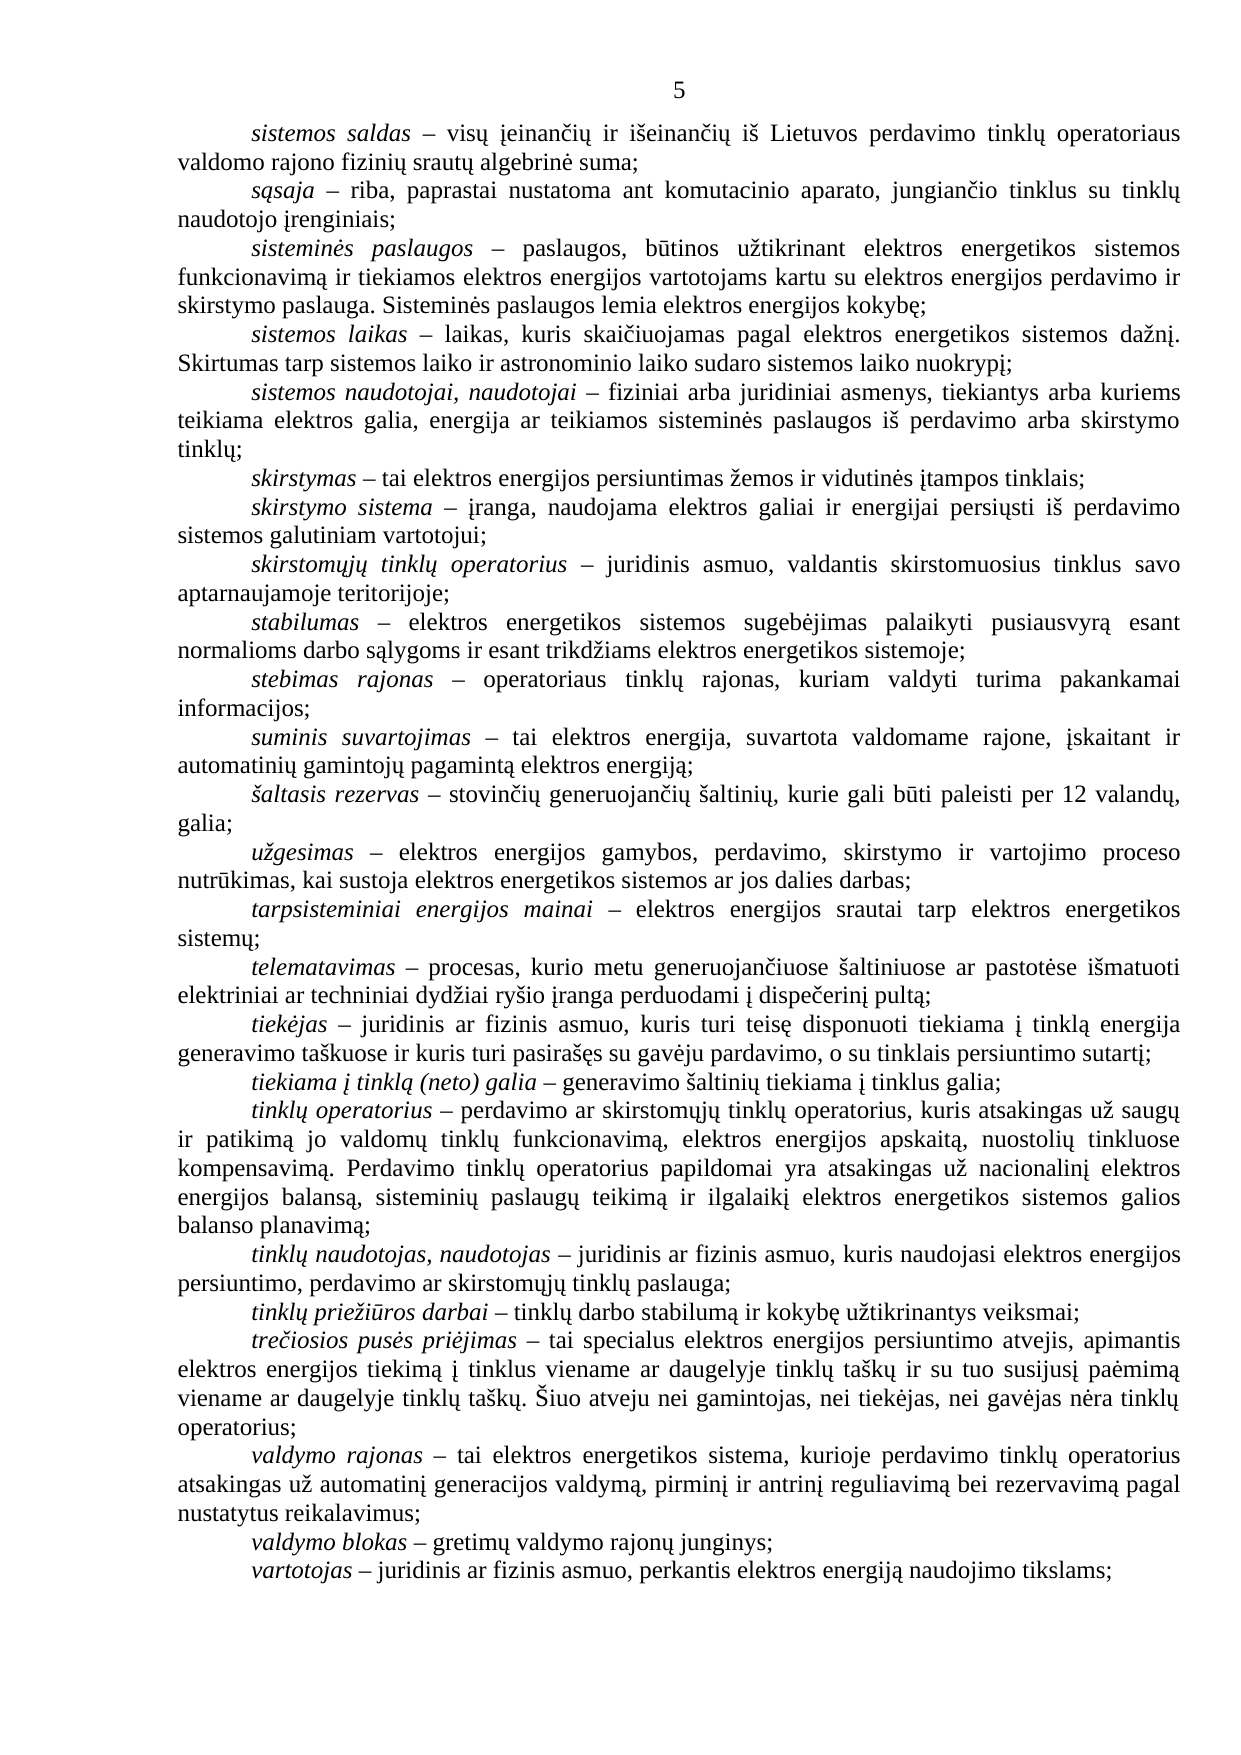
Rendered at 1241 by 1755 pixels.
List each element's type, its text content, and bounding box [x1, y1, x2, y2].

text valdymo rajonas – tai elektros energetikos sistema, kurioje perdavimo tinklų operatorius atsakingas už automatinį generacijos valdymą, pirminį ir antrinį reguliavimą bei rezervavimą pagal nustatytus reikalavimus; [177, 1441, 1181, 1527]
text skirstymo sistema – įranga, naudojama elektros galiai ir energijai persiųsti iš perdavimo sistemos galutiniam vartotojui; [177, 492, 1181, 549]
text stabilumas – elektros energetikos sistemos sugebėjimas palaikyti pusiausvyrą esant normalioms darbo sąlygoms ir esant trikdžiams elektros energetikos sistemoje; [177, 607, 1181, 664]
text sistemos saldas – visų įeinančių ir išeinančių iš Lietuvos perdavimo tinklų operatoriaus valdomo rajono fizinių srautų algebrinė suma; [177, 118, 1181, 176]
text tarpsisteminiai energijos mainai – elektros energijos srautai tarp elektros energetikos sistemų; [177, 894, 1181, 952]
text užgesimas – elektros energijos gamybos, perdavimo, skirstymo ir vartojimo proceso nutrūkimas, kai sustoja elektros energetikos sistemos ar jos dalies darbas; [177, 837, 1181, 894]
text sistemos laikas – laikas, kuris skaičiuojamas pagal elektros energetikos sistemos dažnį. Skirtumas tarp sistemos laiko ir astronominio laiko sudaro sistemos laiko nuokrypį; [177, 319, 1181, 377]
text sistemos naudotojai, naudotojai – fiziniai arba juridiniai asmenys, tiekiantys arba kuriems teikiama elektros galia, energija ar teikiamos sisteminės paslaugos iš perdavimo arba skirstymo tinklų; [177, 377, 1181, 463]
text sisteminės paslaugos – paslaugos, būtinos užtikrinant elektros energetikos sistemos funkcionavimą ir tiekiamos elektros energijos vartotojams kartu su elektros energijos perdavimo ir skirstymo paslauga. Sisteminės paslaugos lemia elektros energijos kokybę; [177, 233, 1181, 319]
text tiekiama į tinklą (neto) galia – generavimo šaltinių tiekiama į tinklus galia; [177, 1067, 1181, 1096]
text skirstomųjų tinklų operatorius – juridinis asmuo, valdantis skirstomuosius tinklus savo aptarnaujamoje teritorijoje; [177, 549, 1181, 607]
text trečiosios pusės priėjimas – tai specialus elektros energijos persiuntimo atvejis, apimantis elektros energijos tiekimą į tinklus viename ar daugelyje tinklų taškų ir su tuo susijusį paėmimą viename ar daugelyje tinklų taškų. Šiuo atveju nei gamintojas, nei tiekėjas, nei gavėjas nėra tinklų operatorius; [177, 1326, 1181, 1441]
text tinklų operatorius – perdavimo ar skirstomųjų tinklų operatorius, kuris atsakingas už saugų ir patikimą jo valdomų tinklų funkcionavimą, elektros energijos apskaitą, nuostolių tinkluose kompensavimą. Perdavimo tinklų operatorius papildomai yra atsakingas už nacionalinį elektros energijos balansą, sisteminių paslaugų teikimą ir ilgalaikį elektros energetikos sistemos galios balanso planavimą; [177, 1096, 1181, 1239]
text vartotojas – juridinis ar fizinis asmuo, perkantis elektros energiją naudojimo tikslams; [177, 1556, 1181, 1584]
text šaltasis rezervas – stovinčių generuojančių šaltinių, kurie gali būti paleisti per 12 valandų, galia; [177, 779, 1181, 837]
text tinklų priežiūros darbai – tinklų darbo stabilumą ir kokybę užtikrinantys veiksmai; [177, 1297, 1181, 1326]
text sąsaja – riba, paprastai nustatoma ant komutacinio aparato, jungiančio tinklus su tinklų naudotojo įrenginiais; [177, 176, 1181, 233]
text telematavimas – procesas, kurio metu generuojančiuose šaltiniuose ar pastotėse išmatuoti elektriniai ar techniniai dydžiai ryšio įranga perduodami į dispečerinį pultą; [177, 952, 1181, 1009]
text tinklų naudotojas, naudotojas – juridinis ar fizinis asmuo, kuris naudojasi elektros energijos persiuntimo, perdavimo ar skirstomųjų tinklų paslauga; [177, 1239, 1181, 1297]
text stebimas rajonas – operatoriaus tinklų rajonas, kuriam valdyti turima pakankamai informacijos; [177, 664, 1181, 722]
text tiekėjas – juridinis ar fizinis asmuo, kuris turi teisę disponuoti tiekiama į tinklą energija generavimo taškuose ir kuris turi pasirašęs su gavėju pardavimo, o su tinklais persiuntimo sutartį; [177, 1009, 1181, 1067]
text valdymo blokas – gretimų valdymo rajonų junginys; [177, 1527, 1181, 1556]
text suminis suvartojimas – tai elektros energija, suvartota valdomame rajone, įskaitant ir automatinių gamintojų pagamintą elektros energiją; [177, 722, 1181, 779]
text skirstymas – tai elektros energijos persiuntimas žemos ir vidutinės įtampos tinklais; [177, 463, 1181, 492]
